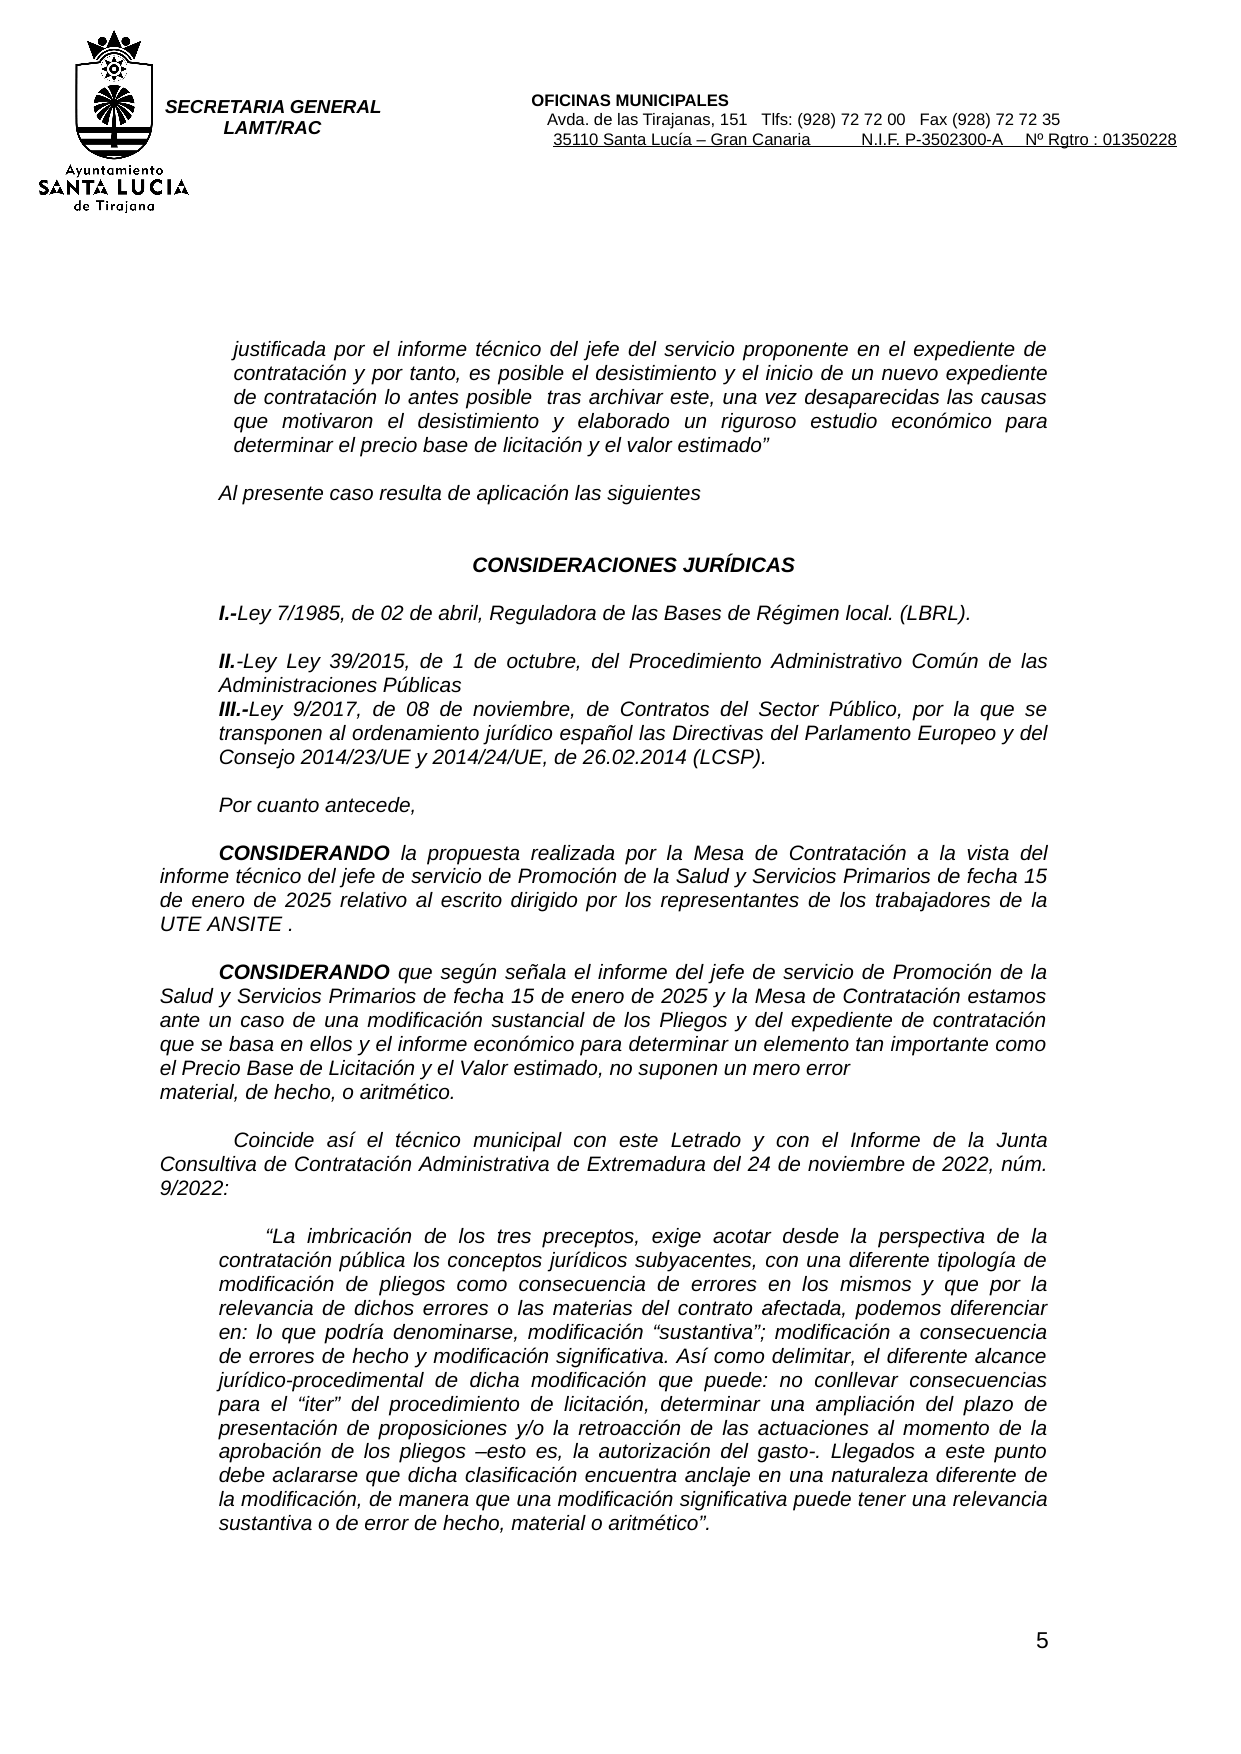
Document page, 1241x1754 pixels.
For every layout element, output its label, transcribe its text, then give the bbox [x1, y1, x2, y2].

text CONSIDERANDO la propuesta realizada por la Mesa de Contratación a la vista del informe técnico del jefe de servicio de Promoción de la Salud y Servicios Primarios de fecha 15 de enero de 2025 relativo al escrito dirigido por los representantes de los trabajadores de la UTE ANSITE . [159, 840, 1048, 936]
text Al presente caso resulta de aplicación las siguientes [159, 481, 1048, 505]
text “La imbricación de los tres preceptos, exige acotar desde la perspectiva de la contratación pública los conceptos jurídicos subyacentes, con una diferente tipología de modificación de pliegos como consecuencia de errores en los mismos y que por la relevancia de dichos errores o las materias del contrato afectada, podemos diferenciar en: lo que podría denominarse, modificación “sustantiva”; modificación a consecuencia de errores de hecho y modificación significativa. Así como delimitar, el diferente alcance jurídico-procedimental de dicha modificación que puede: no conllevar consecuencias para el “iter” del procedimiento de licitación, determinar una ampliación del plazo de presentación de proposiciones y/o la retroacción de las actuaciones al momento de la aprobación de los pliegos –esto es, la autorización del gasto-. Llegados a este punto debe aclararse que dicha clasificación encuentra anclaje en una naturaleza diferente de la modificación, de manera que una modificación significativa puede tener una relevancia sustantiva o de error de hecho, material o aritmético”. [218, 1224, 1048, 1535]
text CONSIDERACIONES JURÍDICAS [159, 553, 1048, 577]
text CONSIDERANDO que según señala el informe del jefe de servicio de Promoción de la Salud y Servicios Primarios de fecha 15 de enero de 2025 y la Mesa de Contratación estamos ante un caso de una modificación sustancial de los Pliegos y del expediente de contratación que se basa en ellos y el informe económico para determinar un elemento tan importante como el Precio Base de Licitación y el Valor estimado, no suponen un mero error [159, 960, 1048, 1080]
text II.-Ley Ley 39/2015, de 1 de octubre, del Procedimiento Administrativo Común de las Administraciones Públicas [218, 649, 1048, 697]
picture [10, 0, 217, 239]
text I.-Ley 7/1985, de 02 de abril, Reguladora de las Bases de Régimen local. (LBRL). [159, 601, 1048, 625]
text material, de hecho, o aritmético. [159, 1080, 1048, 1104]
text justificada por el informe técnico del jefe del servicio proponente en el expediente de contratación y por tanto, es posible el desistimiento y el inicio de un nuevo expediente de contratación lo antes posible tras archivar este, una vez desaparecidas las causas que motivaron el desistimiento y elaborado un riguroso estudio económico para determinar el precio base de licitación y el valor estimado” [233, 337, 1048, 457]
text III.-Ley 9/2017, de 08 de noviembre, de Contratos del Sector Público, por la que se transponen al ordenamiento jurídico español las Directivas del Parlamento Europeo y del Consejo 2014/23/UE y 2014/24/UE, de 26.02.2014 (LCSP). [218, 697, 1048, 768]
text Coincide así el técnico municipal con este Letrado y con el Informe de la Junta Consultiva de Contratación Administrativa de Extremadura del 24 de noviembre de 2022, núm. 9/2022: [159, 1128, 1048, 1200]
text Por cuanto antecede, [159, 792, 1048, 816]
